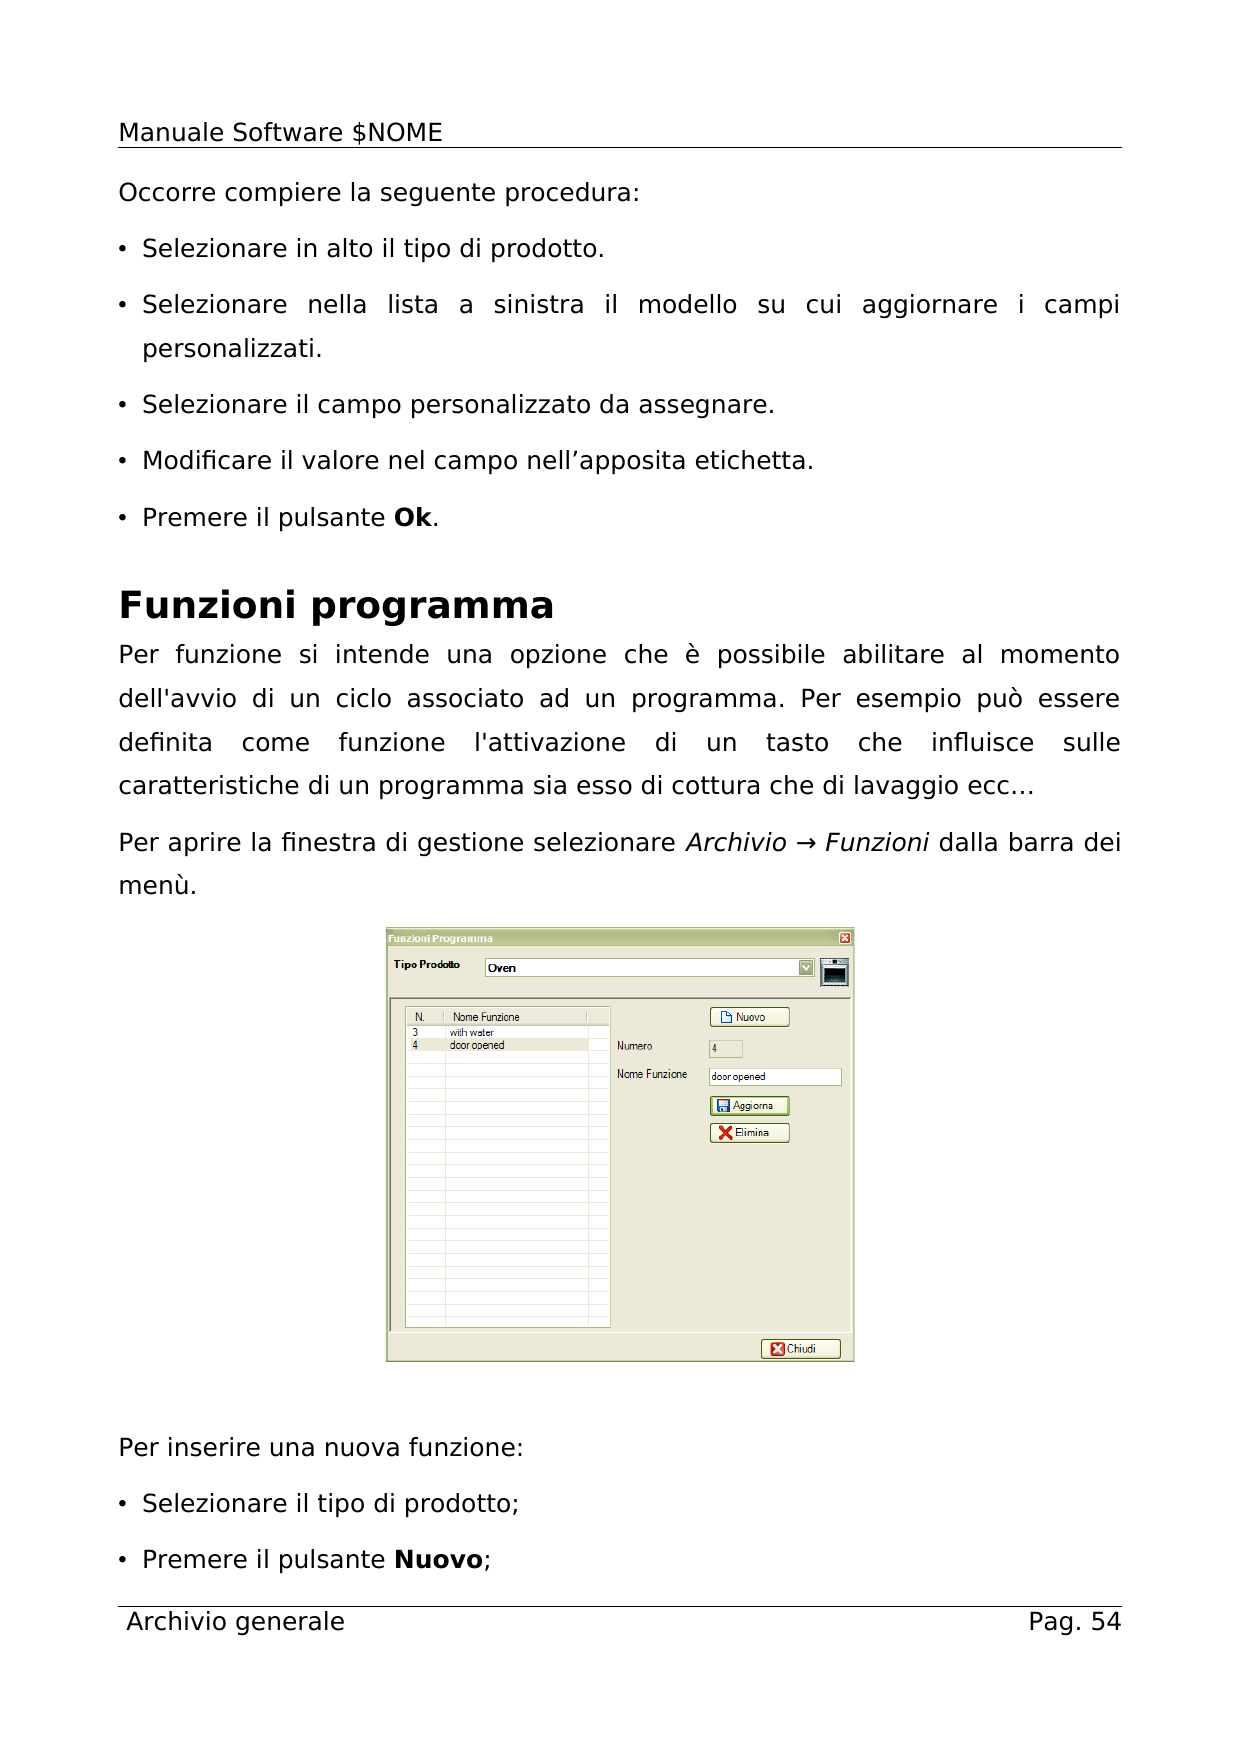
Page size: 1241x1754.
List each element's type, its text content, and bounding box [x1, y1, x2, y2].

list Selezionare il campo personalizzato da assegnare. [118, 390, 1122, 419]
picture [385, 927, 855, 1362]
list Selezionare in alto il tipo di prodotto. [118, 234, 1122, 263]
list Premere il pulsante Nuovo; [118, 1545, 1122, 1574]
list Selezionare il tipo di prodotto; [118, 1489, 1122, 1518]
subtitle Funzioni programma [118, 584, 1122, 628]
text Per aprire la finestra di gestione selezionare Archivio → Funzioni dalla barra dei menù. [118, 828, 1122, 901]
list Premere il pulsante Ok. [118, 503, 1122, 532]
list Modificare il valore nel campo nell’apposita etichetta. [118, 447, 1122, 476]
text Occorre compiere la seguente procedura: [118, 178, 1122, 207]
text Per funzione si intende una opzione che è possibile abilitare al momento dell'avvio di un ciclo associato ad un programma. Per esempio può essere definita come funzione l'attivazione di un tasto che influisce sulle caratteristiche di un programma sia esso di cottura che di lavaggio ecc… [118, 640, 1122, 801]
list Selezionare nella lista a sinistra il modello su cui aggiornare i campi personalizzati. [118, 290, 1122, 363]
text Per inserire una nuova funzione: [118, 1433, 1122, 1462]
